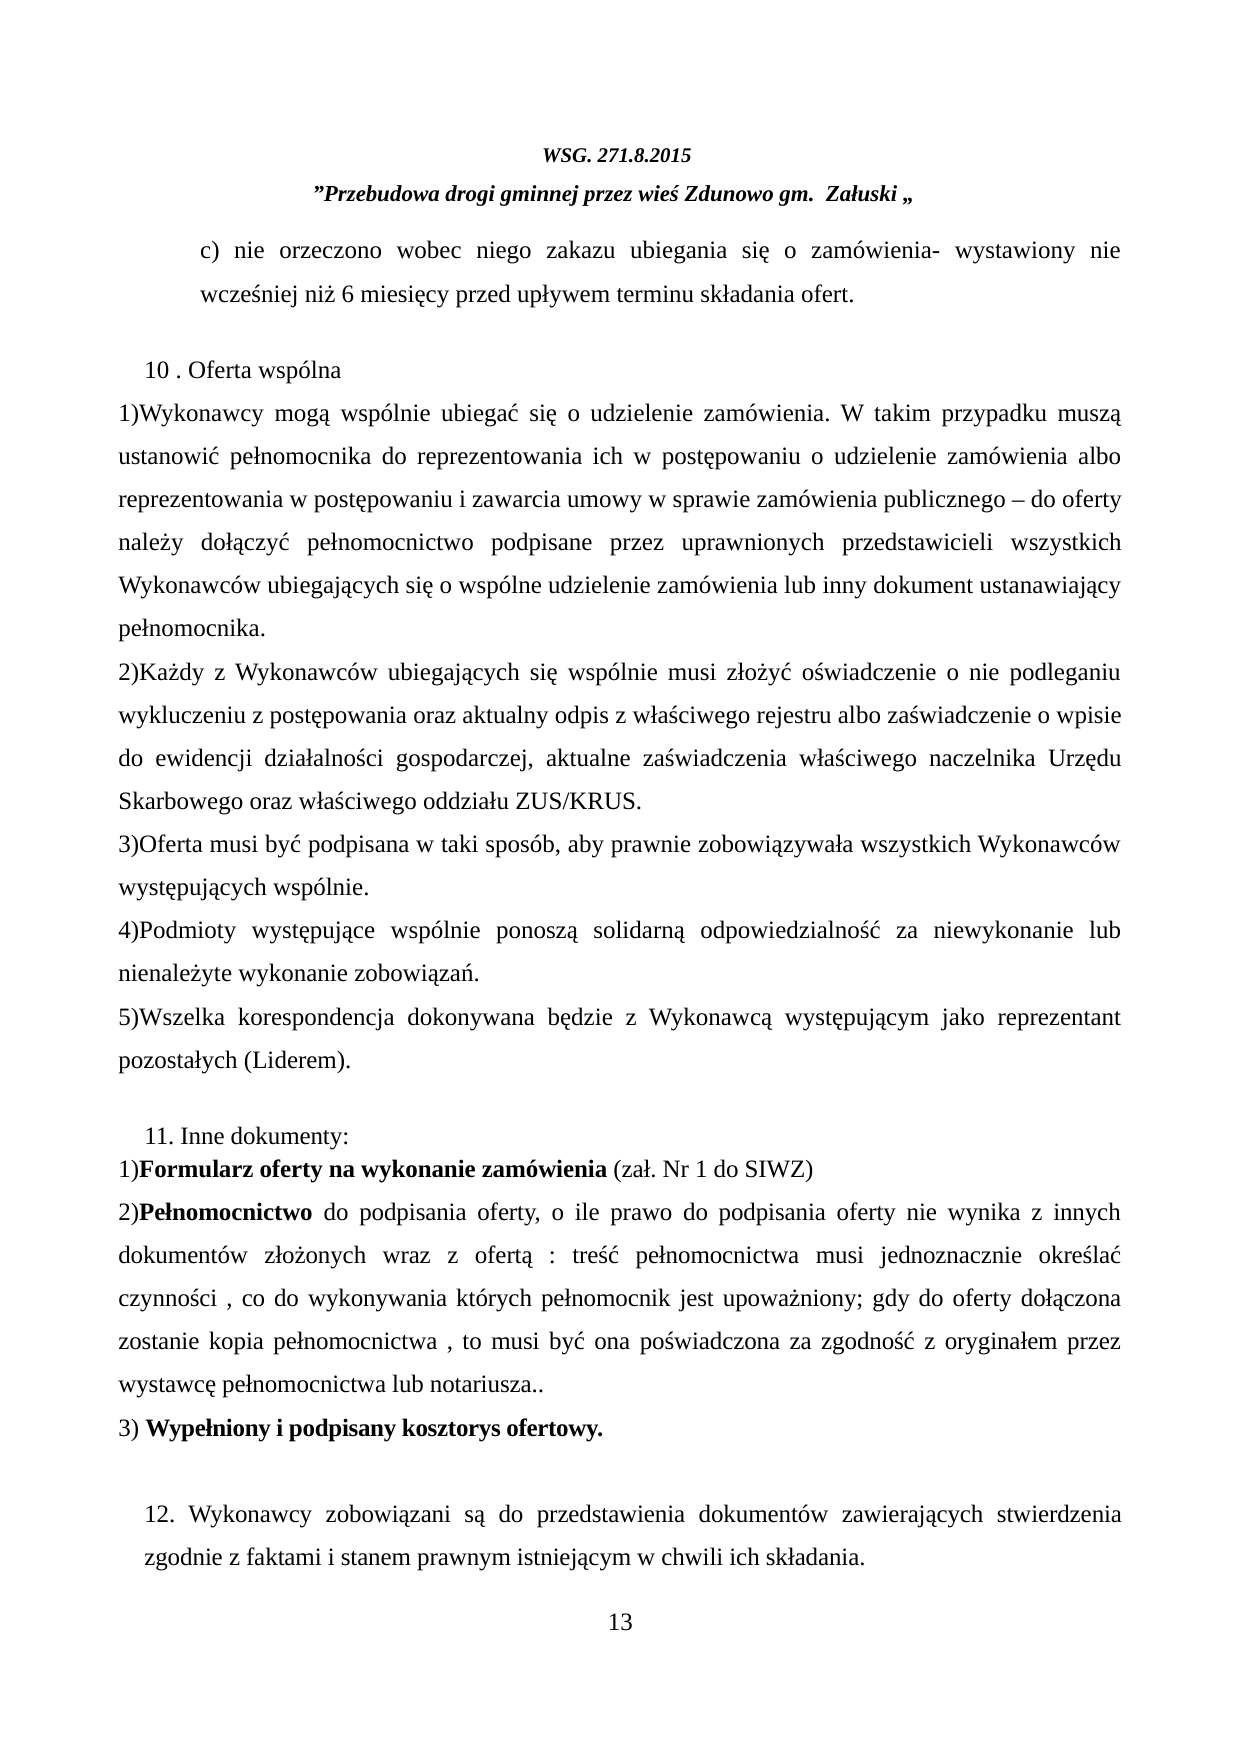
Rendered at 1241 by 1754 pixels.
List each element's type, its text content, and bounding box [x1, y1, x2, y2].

text 11. Inne dokumenty: [144, 1121, 1122, 1150]
list Wykonawcy mogą wspólnie ubiegać się o udzielenie zamówienia. W takim przypadku muszą ustanowić pełnomocnika do reprezentowania ich w postępowaniu o udzielenie zamówienia albo reprezentowania w postępowaniu i zawarcia umowy w sprawie zamówienia publicznego – do oferty należy dołączyć pełnomocnictwo podpisane przez uprawnionych przedstawicieli wszystkich Wykonawców ubiegających się o wspólne udzielenie zamówienia lub inny dokument ustanawiający pełnomocnika. [118, 398, 1122, 642]
list Każdy z Wykonawców ubiegających się wspólnie musi złożyć oświadczenie o nie podleganiu wykluczeniu z postępowania oraz aktualny odpis z właściwego rejestru albo zaświadczenie o wpisie do ewidencji działalności gospodarczej, aktualne zaświadczenia właściwego naczelnika Urzędu Skarbowego oraz właściwego oddziału ZUS/KRUS. [118, 657, 1122, 815]
text 12. Wykonawcy zobowiązani są do przedstawienia dokumentów zawierających stwierdzenia zgodnie z faktami i stanem prawnym istniejącym w chwili ich składania. [144, 1499, 1122, 1571]
list Formularz oferty na wykonanie zamówienia (zał. Nr 1 do SIWZ) [118, 1154, 1122, 1183]
list Pełnomocnictwo do podpisania oferty, o ile prawo do podpisania oferty nie wynika z innych dokumentów złożonych wraz z ofertą : treść pełnomocnictwa musi jednoznacznie określać czynności , co do wykonywania których pełnomocnik jest upoważniony; gdy do oferty dołączona zostanie kopia pełnomocnictwa , to musi być ona poświadczona za zgodność z oryginałem przez wystawcę pełnomocnictwa lub notariusza.. [118, 1197, 1122, 1398]
list Podmioty występujące wspólnie ponoszą solidarną odpowiedzialność za niewykonanie lub nienależyte wykonanie zobowiązań. [118, 915, 1122, 987]
list c) nie orzeczono wobec niego zakazu ubiegania się o zamówienia- wystawiony nie wcześniej niż 6 miesięcy przed upływem terminu składania ofert. [200, 236, 1122, 307]
list Wypełniony i podpisany kosztorys ofertowy. [118, 1413, 1122, 1441]
list Oferta musi być podpisana w taki sposób, aby prawnie zobowiązywała wszystkich Wykonawców występujących wspólnie. [118, 829, 1122, 901]
text 10 . Oferta wspólna [144, 355, 1122, 383]
list Wszelka korespondencja dokonywana będzie z Wykonawcą występującym jako reprezentant pozostałych (Liderem). [118, 1002, 1122, 1073]
